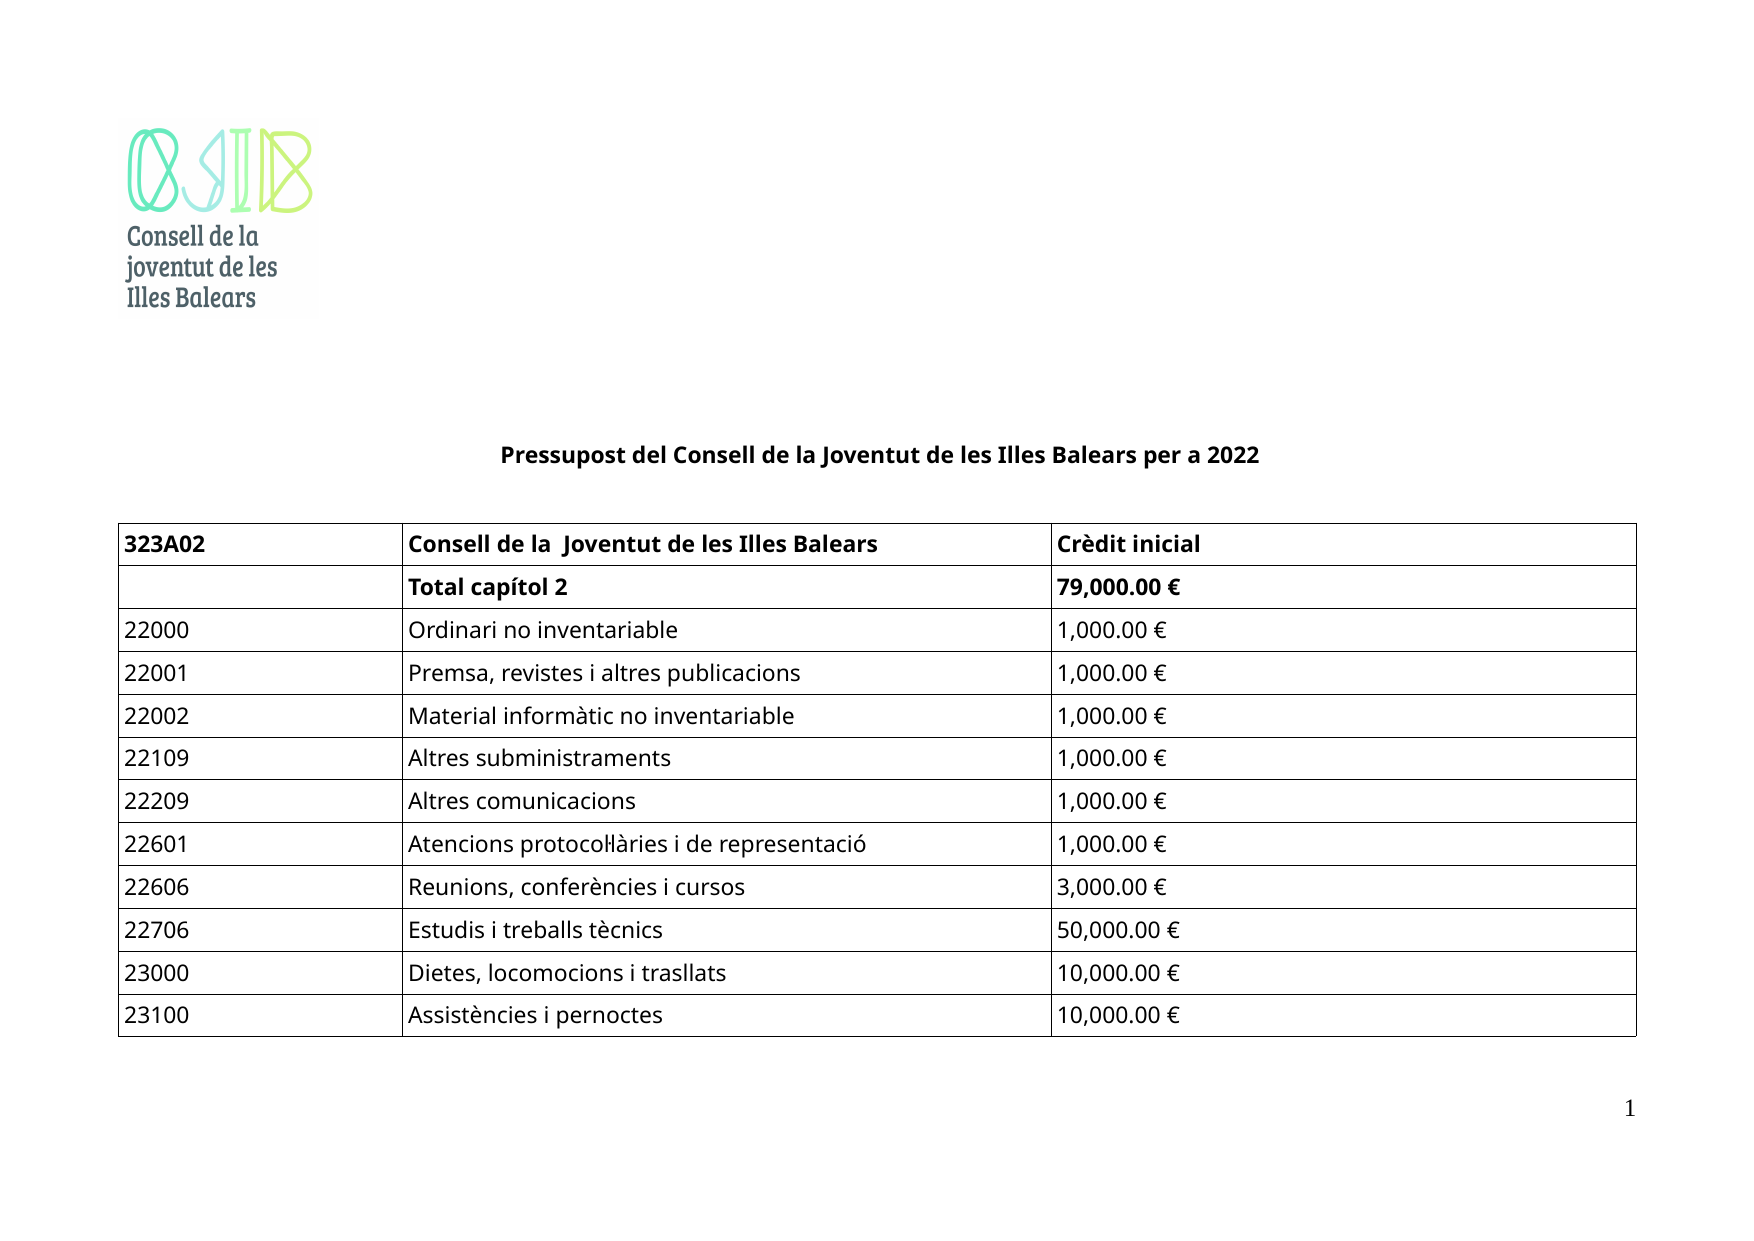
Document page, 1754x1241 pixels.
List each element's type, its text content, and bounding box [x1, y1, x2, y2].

table_cell 1.000,00 € [1052, 652, 1636, 694]
table_cell 10.000,00 € [1052, 952, 1636, 993]
table_cell Atencions protocol·làries i de representació [403, 823, 1051, 865]
table_cell 1.000,00 € [1052, 695, 1636, 737]
table_cell 22109 [119, 738, 402, 779]
text Pressupost del Consell de la Joventut de les Illes Balears per a 2022 [118, 439, 1636, 470]
table_cell 22002 [119, 695, 402, 737]
table_cell 23000 [119, 952, 402, 993]
table_cell Estudis i treballs tècnics [403, 909, 1051, 951]
table_cell [119, 566, 402, 608]
table_cell 1.000,00 € [1052, 609, 1636, 651]
table_cell 79.000,00 € [1052, 566, 1636, 608]
table_header 323A02 [119, 524, 402, 565]
table_cell Reunions, conferències i cursos [403, 866, 1051, 908]
table_cell 22209 [119, 780, 402, 822]
picture [118, 118, 319, 319]
table_cell 22000 [119, 609, 402, 651]
table_cell 1.000,00 € [1052, 738, 1636, 779]
table_cell Ordinari no inventariable [403, 609, 1051, 651]
table_cell Altres subministraments [403, 738, 1051, 779]
table_cell Dietes, locomocions i trasllats [403, 952, 1051, 993]
table_cell 10.000,00 € [1052, 995, 1636, 1036]
table_cell 1.000,00 € [1052, 780, 1636, 822]
table_header Crèdit inicial [1052, 524, 1636, 565]
table_cell 50.000,00 € [1052, 909, 1636, 951]
table_cell Material informàtic no inventariable [403, 695, 1051, 737]
table_cell Altres comunicacions [403, 780, 1051, 822]
table_cell Assistències i pernoctes [403, 995, 1051, 1036]
table_cell 3.000,00 € [1052, 866, 1636, 908]
table_cell 22606 [119, 866, 402, 908]
table_cell 22601 [119, 823, 402, 865]
table_header Consell de la Joventut de les Illes Balears [403, 524, 1051, 565]
table_cell 22001 [119, 652, 402, 694]
table_cell 1.000,00 € [1052, 823, 1636, 865]
table_cell 23100 [119, 995, 402, 1036]
table_cell Total capítol 2 [403, 566, 1051, 608]
table_cell 22706 [119, 909, 402, 951]
table_cell Premsa, revistes i altres publicacions [403, 652, 1051, 694]
